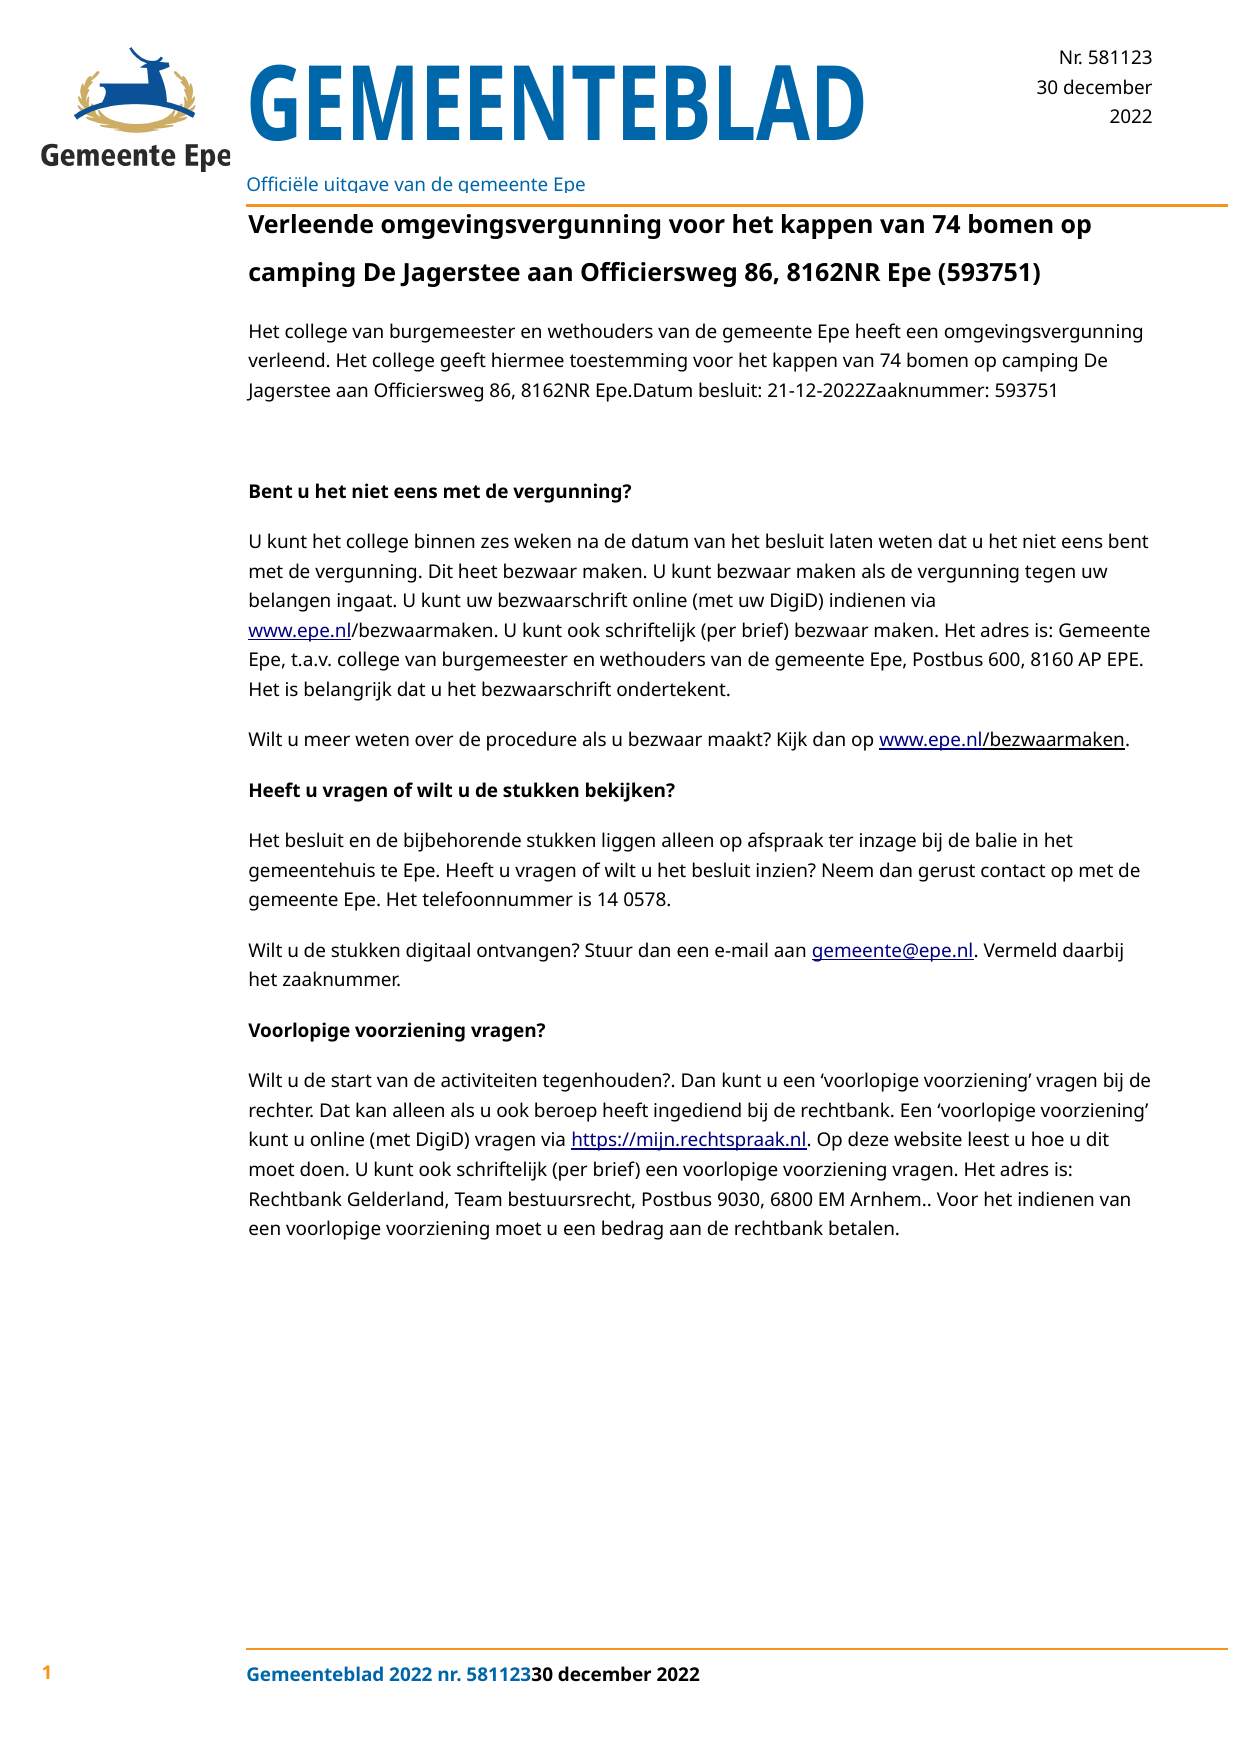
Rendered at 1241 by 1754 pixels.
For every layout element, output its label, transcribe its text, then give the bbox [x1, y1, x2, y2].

text Bent u het niet eens met de vergunning? [248, 478, 1152, 504]
text Voorlopige voorziening vragen? [248, 1017, 1152, 1043]
text Heeft u vragen of wilt u de stukken bekijken? [248, 777, 1152, 803]
text Verleende omgevingsvergunning voor het kappen van 74 bomen op camping De Jagerstee aan Officiersweg 86, 8162NR Epe (593751) [248, 207, 1152, 288]
text U kunt het college binnen zes weken na de datum van het besluit laten weten dat u het niet eens bent met de vergunning. Dit heet bezwaar maken. U kunt bezwaar maken als de vergunning tegen uw belangen ingaat. U kunt uw bezwaarschrift online (met uw DigiD) indienen via www.epe.nl/bezwaarmaken. U kunt ook schriftelijk (per brief) bezwaar maken. Het adres is: Gemeente Epe, t.a.v. college van burgemeester en wethouders van de gemeente Epe, Postbus 600, 8160 AP EPE. Het is belangrijk dat u het bezwaarschrift ondertekent. [248, 528, 1152, 702]
text Het besluit en de bijbehorende stukken liggen alleen op afspraak ter inzage bij de balie in het gemeentehuis te Epe. Heeft u vragen of wilt u het besluit inzien? Neem dan gerust contact op met de gemeente Epe. Het telefoonnummer is 14 0578. [248, 827, 1152, 912]
text Het college van burgemeester en wethouders van de gemeente Epe heeft een omgevingsvergunning verleend. Het college geeft hiermee toestemming voor het kappen van 74 bomen op camping De Jagerstee aan Officiersweg 86, 8162NR Epe.Datum besluit: 21-12-2022Zaaknummer: 593751 [248, 318, 1152, 403]
text Wilt u de stukken digitaal ontvangen? Stuur dan een e-mail aan gemeente@epe.nl. Vermeld daarbij het zaaknummer. [248, 937, 1152, 992]
picture [41, 47, 231, 172]
text Wilt u de start van de activiteiten tegenhouden?. Dan kunt u een ‘voorlopige voorziening’ vragen bij de rechter. Dat kan alleen als u ook beroep heeft ingediend bij de rechtbank. Een ‘voorlopige voorziening’ kunt u online (met DigiD) vragen via https://mijn.rechtspraak.nl. Op deze website leest u hoe u dit moet doen. U kunt ook schriftelijk (per brief) een voorlopige voorziening vragen. Het adres is: Rechtbank Gelderland, Team bestuursrecht, Postbus 9030, 6800 EM Arnhem.. Voor het indienen van een voorlopige voorziening moet u een bedrag aan de rechtbank betalen. [248, 1067, 1152, 1241]
text Wilt u meer weten over de procedure als u bezwaar maakt? Kijk dan op www.epe.nl/bezwaarmaken. [248, 727, 1152, 752]
